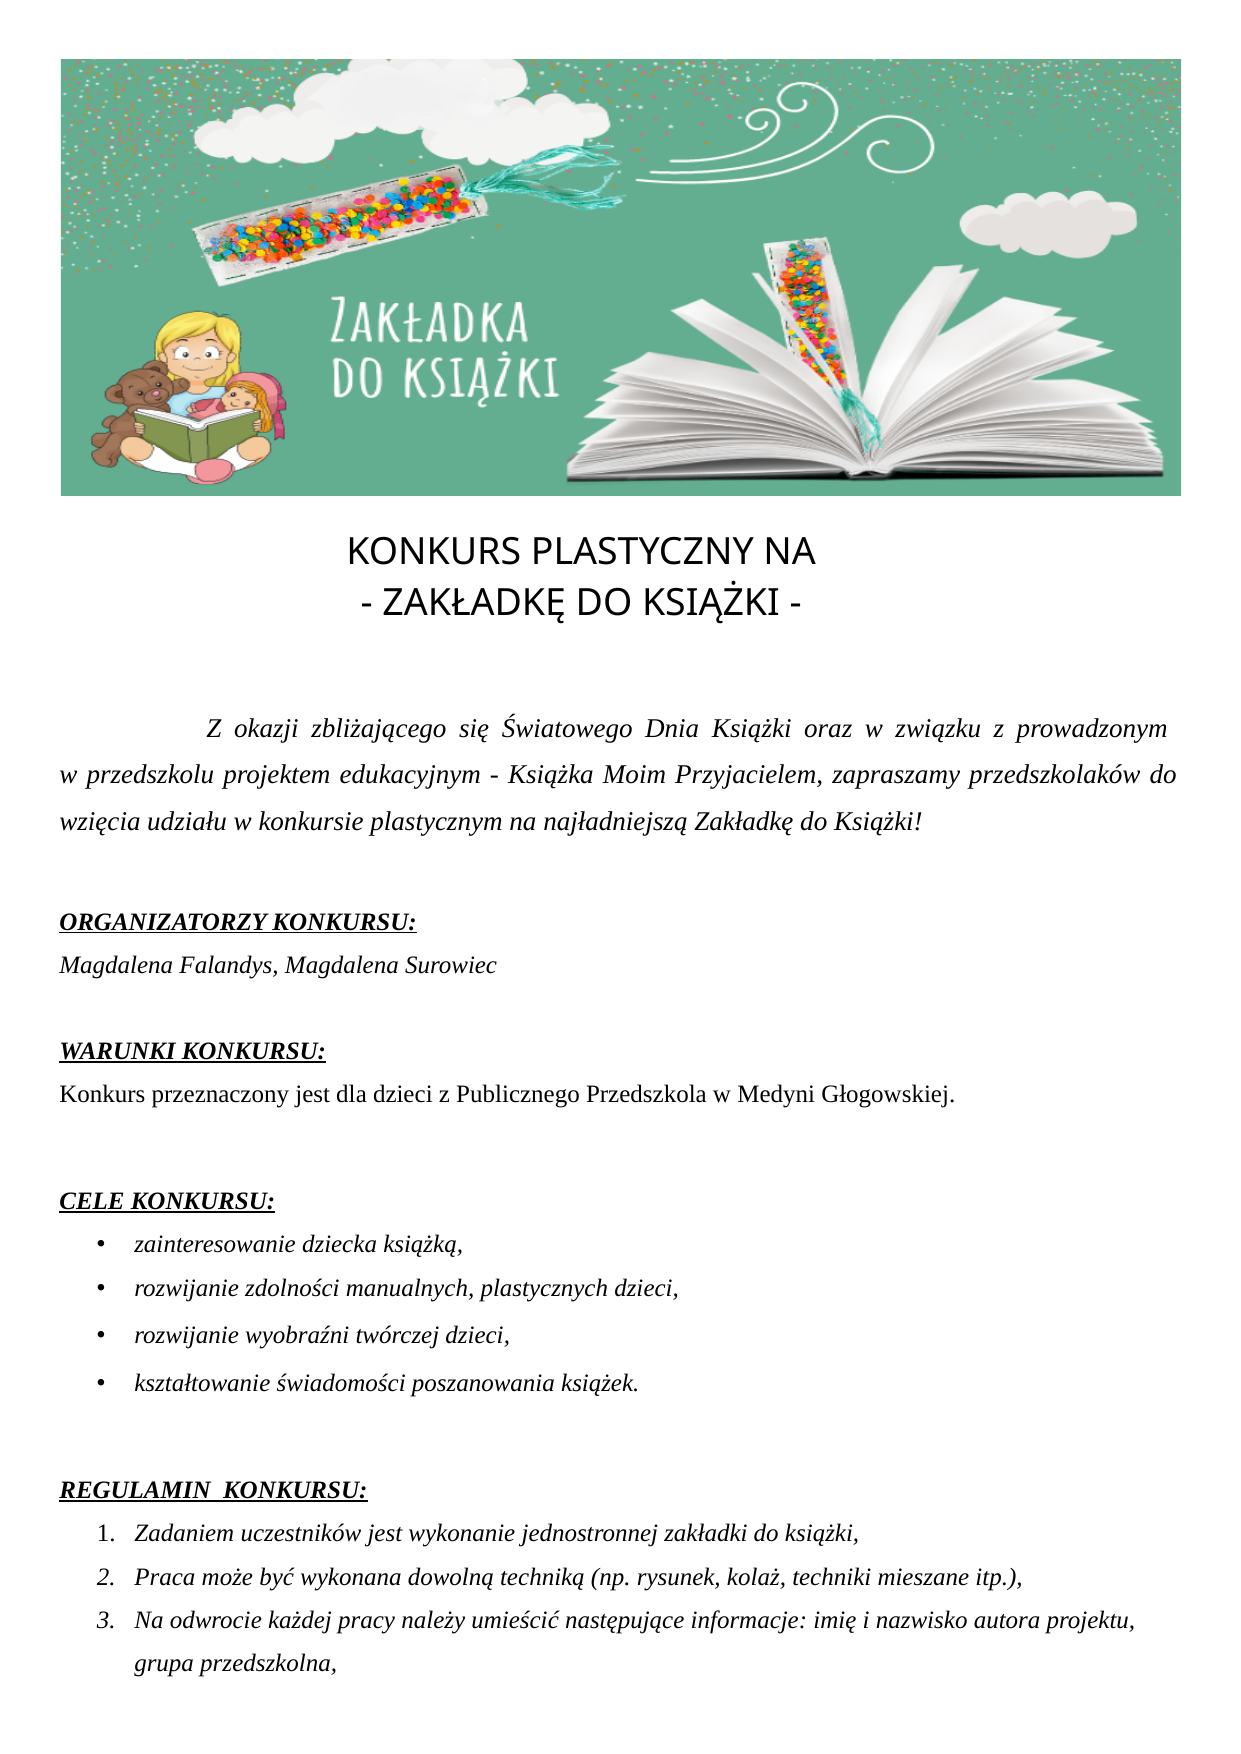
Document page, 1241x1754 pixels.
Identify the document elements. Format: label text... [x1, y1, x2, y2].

list rozwijanie wyobraźni twórczej dzieci, [97, 1321, 1181, 1349]
text CELE KONKURSU: [59, 1186, 1181, 1215]
text - ZAKŁADKĘ DO KSIĄŻKI - [59, 575, 1181, 626]
list Zadaniem uczestników jest wykonanie jednostronnej zakładki do książki, [97, 1518, 1181, 1547]
list rozwijanie zdolności manualnych, plastycznych dzieci, [97, 1273, 1181, 1301]
text Konkurs przeznaczony jest dla dzieci z Publicznego Przedszkola w Medyni Głogowskiej. [59, 1079, 1181, 1108]
text ORGANIZATORZY KONKURSU: [59, 907, 1181, 936]
picture [60, 59, 1182, 496]
list kształtowanie świadomości poszanowania książek. [97, 1368, 1181, 1397]
text Magdalena Falandys, Magdalena Surowiec [59, 950, 1181, 979]
list zainteresowanie dziecka książką, [97, 1229, 1181, 1258]
text REGULAMIN KONKURSU: [59, 1475, 1181, 1504]
text Z okazji zbliżającego się Światowego Dnia Książki oraz w związku z prowadzonym w przedszkolu projektem edukacyjnym - Książka Moim Przyjacielem, zapraszamy przedszkolaków do wzięcia udziału w konkursie plastycznym na najładniejszą Zakładkę do Książki! [59, 712, 1181, 836]
list Praca może być wykonana dowolną techniką (np. rysunek, kolaż, techniki mieszane itp.), [97, 1562, 1181, 1590]
list Na odwrocie każdej pracy należy umieścić następujące informacje: imię i nazwisko autora projektu, grupa przedszkolna, [97, 1605, 1181, 1677]
text KONKURS PLASTYCZNY NA [59, 524, 1181, 575]
text WARUNKI KONKURSU: [59, 1036, 1181, 1065]
